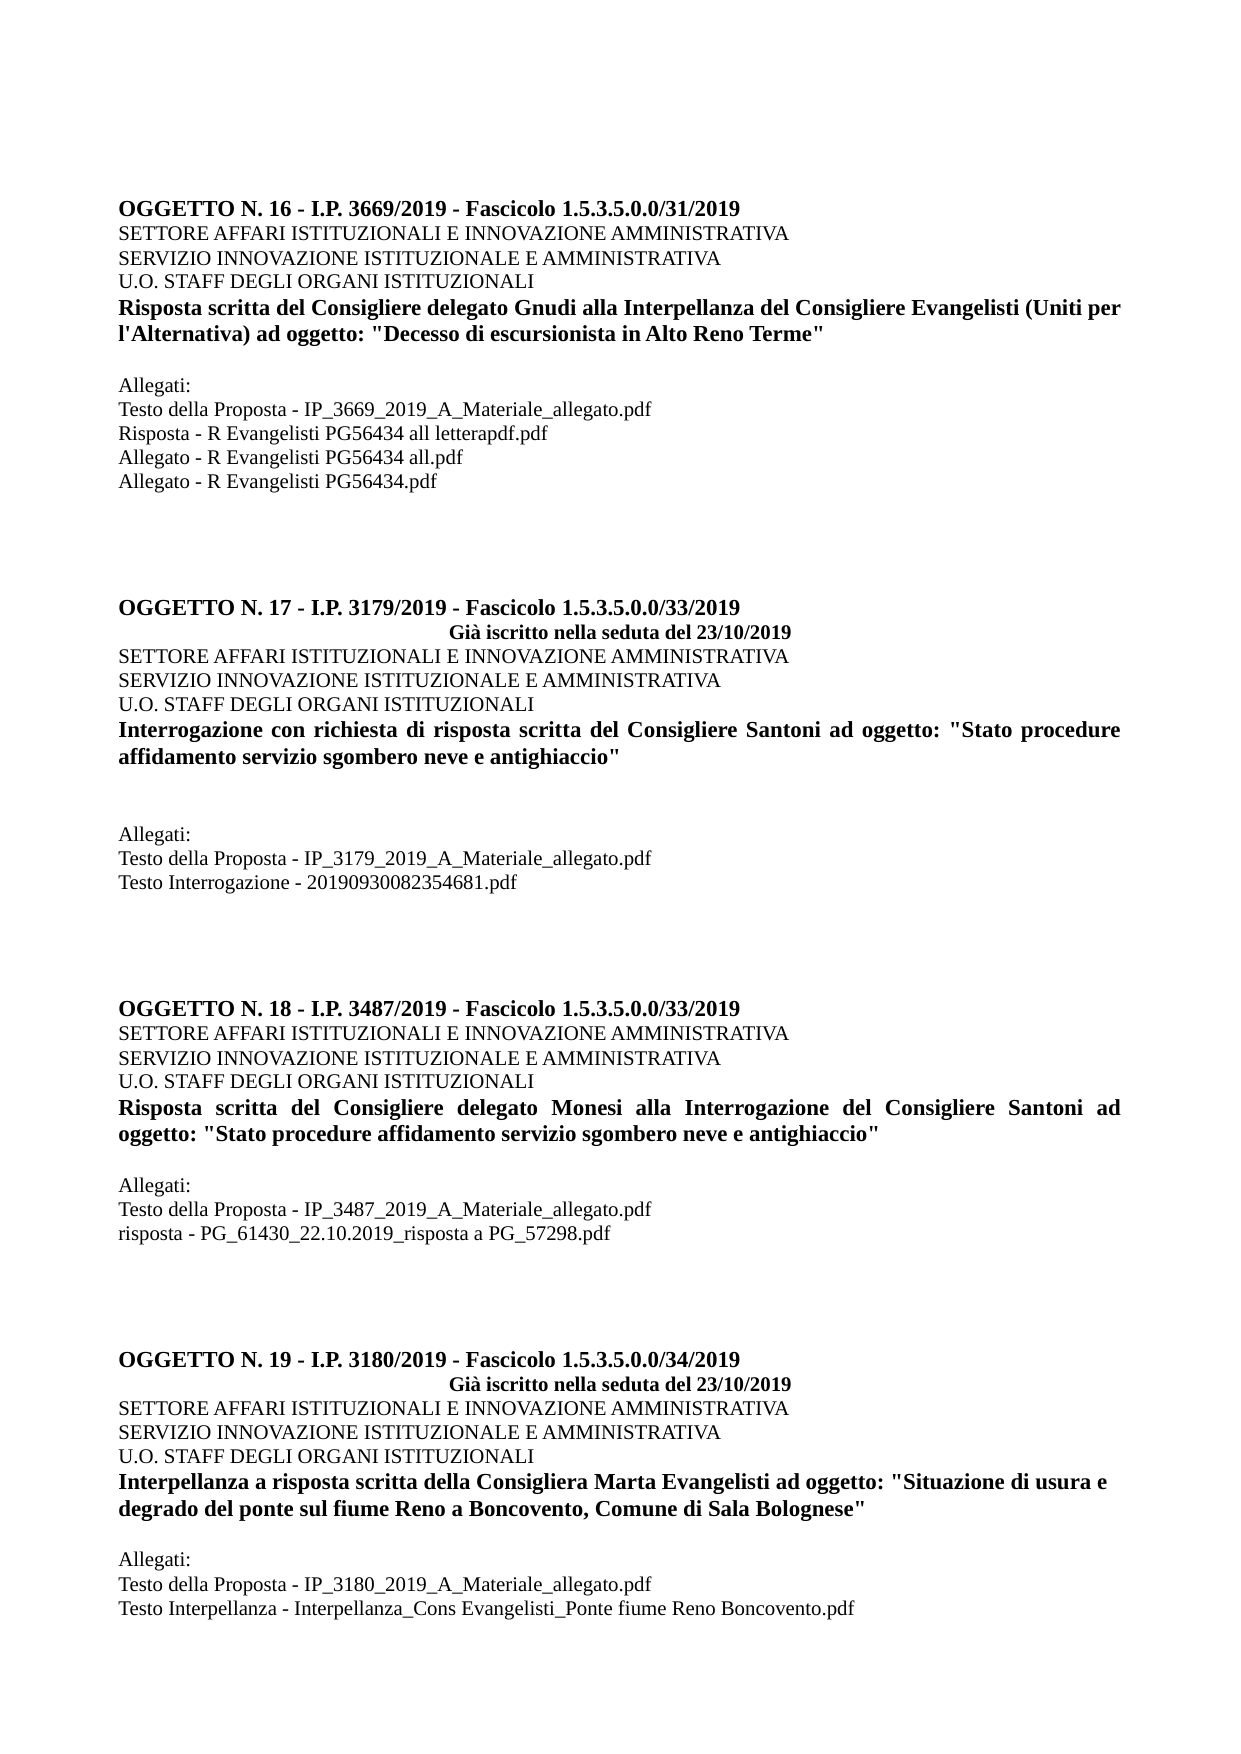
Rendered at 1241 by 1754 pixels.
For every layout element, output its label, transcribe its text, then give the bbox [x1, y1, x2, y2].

text U.O. STAFF DEGLI ORGANI ISTITUZIONALI [118, 1444, 1122, 1468]
text OGGETTO N. 19 - I.P. 3180/2019 - Fascicolo 1.5.3.5.0.0/34/2019 [118, 1346, 1122, 1372]
text Già iscritto nella seduta del 23/10/2019 [118, 620, 1122, 644]
text SETTORE AFFARI ISTITUZIONALI E INNOVAZIONE AMMINISTRATIVA [118, 221, 1122, 245]
text Testo della Proposta - IP_3669_2019_A_Materiale_allegato.pdf [118, 397, 1122, 421]
text Testo Interpellanza - Interpellanza_Cons Evangelisti_Ponte fiume Reno Boncovento.pdf [118, 1596, 1122, 1619]
text Allegati: [118, 373, 1122, 397]
text SETTORE AFFARI ISTITUZIONALI E INNOVAZIONE AMMINISTRATIVA [118, 1396, 1122, 1420]
text U.O. STAFF DEGLI ORGANI ISTITUZIONALI [118, 692, 1122, 716]
text Allegato - R Evangelisti PG56434.pdf [118, 469, 1122, 493]
text OGGETTO N. 16 - I.P. 3669/2019 - Fascicolo 1.5.3.5.0.0/31/2019 [118, 195, 1122, 221]
text OGGETTO N. 18 - I.P. 3487/2019 - Fascicolo 1.5.3.5.0.0/33/2019 [118, 995, 1122, 1021]
text Testo della Proposta - IP_3487_2019_A_Materiale_allegato.pdf [118, 1197, 1122, 1221]
text Interrogazione con richiesta di risposta scritta del Consigliere Santoni ad oggetto: "Stato procedure affidamento servizio sgombero neve e antighiaccio" [118, 716, 1122, 769]
text SERVIZIO INNOVAZIONE ISTITUZIONALE E AMMINISTRATIVA [118, 668, 1122, 692]
text Testo della Proposta - IP_3179_2019_A_Materiale_allegato.pdf [118, 846, 1122, 870]
text Allegati: [118, 1547, 1122, 1571]
text Già iscritto nella seduta del 23/10/2019 [118, 1372, 1122, 1396]
text Allegati: [118, 1173, 1122, 1197]
text Risposta scritta del Consigliere delegato Monesi alla Interrogazione del Consigliere Santoni ad oggetto: "Stato procedure affidamento servizio sgombero neve e antighiaccio" [118, 1093, 1122, 1146]
text U.O. STAFF DEGLI ORGANI ISTITUZIONALI [118, 1069, 1122, 1093]
text OGGETTO N. 17 - I.P. 3179/2019 - Fascicolo 1.5.3.5.0.0/33/2019 [118, 594, 1122, 620]
text Allegati: [118, 822, 1122, 846]
text SETTORE AFFARI ISTITUZIONALI E INNOVAZIONE AMMINISTRATIVA [118, 1021, 1122, 1045]
text SERVIZIO INNOVAZIONE ISTITUZIONALE E AMMINISTRATIVA [118, 245, 1122, 269]
text Interpellanza a risposta scritta della Consigliera Marta Evangelisti ad oggetto: "Situazione di usura e degrado del ponte sul fiume Reno a Boncovento, Comune di Sala Bolognese" [118, 1468, 1122, 1521]
text Testo della Proposta - IP_3180_2019_A_Materiale_allegato.pdf [118, 1571, 1122, 1596]
text Testo Interrogazione - 20190930082354681.pdf [118, 870, 1122, 894]
text Risposta - R Evangelisti PG56434 all letterapdf.pdf [118, 421, 1122, 445]
text U.O. STAFF DEGLI ORGANI ISTITUZIONALI [118, 269, 1122, 293]
text Risposta scritta del Consigliere delegato Gnudi alla Interpellanza del Consigliere Evangelisti (Uniti per l'Alternativa) ad oggetto: "Decesso di escursionista in Alto Reno Terme" [118, 293, 1122, 346]
text risposta - PG_61430_22.10.2019_risposta a PG_57298.pdf [118, 1221, 1122, 1245]
text SERVIZIO INNOVAZIONE ISTITUZIONALE E AMMINISTRATIVA [118, 1420, 1122, 1444]
text SETTORE AFFARI ISTITUZIONALI E INNOVAZIONE AMMINISTRATIVA [118, 644, 1122, 668]
text Allegato - R Evangelisti PG56434 all.pdf [118, 445, 1122, 469]
text SERVIZIO INNOVAZIONE ISTITUZIONALE E AMMINISTRATIVA [118, 1045, 1122, 1069]
